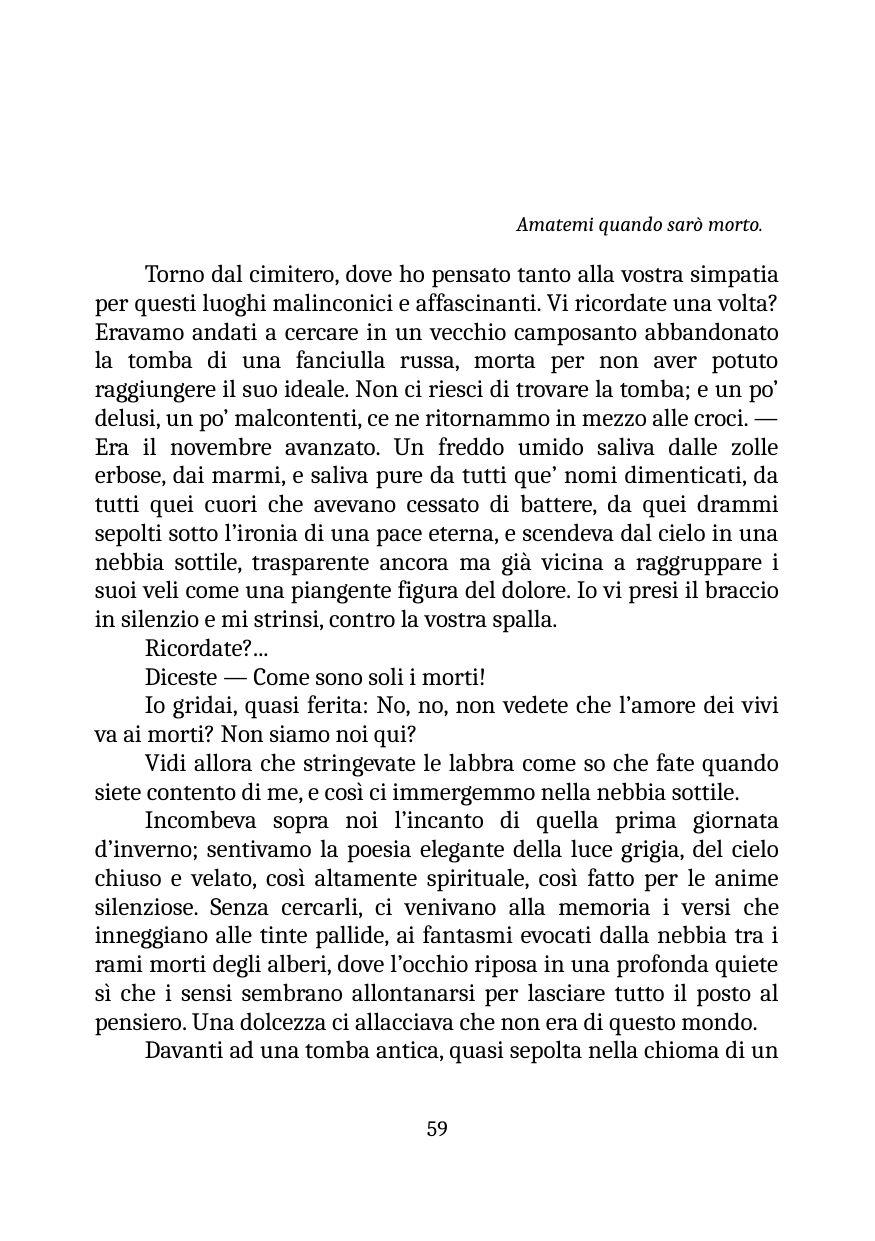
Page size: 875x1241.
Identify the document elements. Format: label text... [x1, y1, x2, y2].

text Diceste — Come sono soli i morti! [94, 663, 779, 691]
text Incombeva sopra noi l’incanto di quella prima giornata d’inverno; sentivamo la poesia elegante della luce grigia, del cielo chiuso e velato, così altamente spirituale, così fatto per le anime silenziose. Senza cercarli, ci venivano alla memoria i versi che inneggiano alle tinte pallide, ai fantasmi evocati dalla nebbia tra i rami morti degli alberi, dove l’occhio riposa in una profonda quiete sì che i sensi sembrano allontanarsi per lasciare tutto il posto al pensiero. Una dolcezza ci allacciava che non era di questo mondo. [94, 806, 779, 1036]
text Torno dal cimitero, dove ho pensato tanto alla vostra simpatia per questi luoghi malinconici e affascinanti. Vi ricordate una volta? Eravamo andati a cercare in un vecchio camposanto abbandonato la tomba di una fanciulla russa, morta per non aver potuto raggiungere il suo ideale. Non ci riesci di trovare la tomba; e un po’ delusi, un po’ malcontenti, ce ne ritornammo in mezzo alle croci. — Era il novembre avanzato. Un freddo umido saliva dalle zolle erbose, dai marmi, e saliva pure da tutti que’ nomi dimenticati, da tutti quei cuori che avevano cessato di battere, da quei drammi sepolti sotto l’ironia di una pace eterna, e scendeva dal cielo in una nebbia sottile, trasparente ancora ma già vicina a raggruppare i suoi veli come una piangente figura del dolore. Io vi presi il braccio in silenzio e mi strinsi, contro la vostra spalla. [94, 260, 779, 634]
text Davanti ad una tomba antica, quasi sepolta nella chioma di un [94, 1036, 779, 1065]
text Vidi allora che stringevate le labbra come so che fate quando siete contento di me, e così ci immergemmo nella nebbia sottile. [94, 749, 779, 806]
text Ricordate?... [94, 634, 779, 663]
text Amatemi quando sarò morto. [502, 213, 779, 237]
text Io gridai, quasi ferita: No, no, non vedete che l’amore dei vivi va ai morti? Non siamo noi qui? [94, 691, 779, 749]
